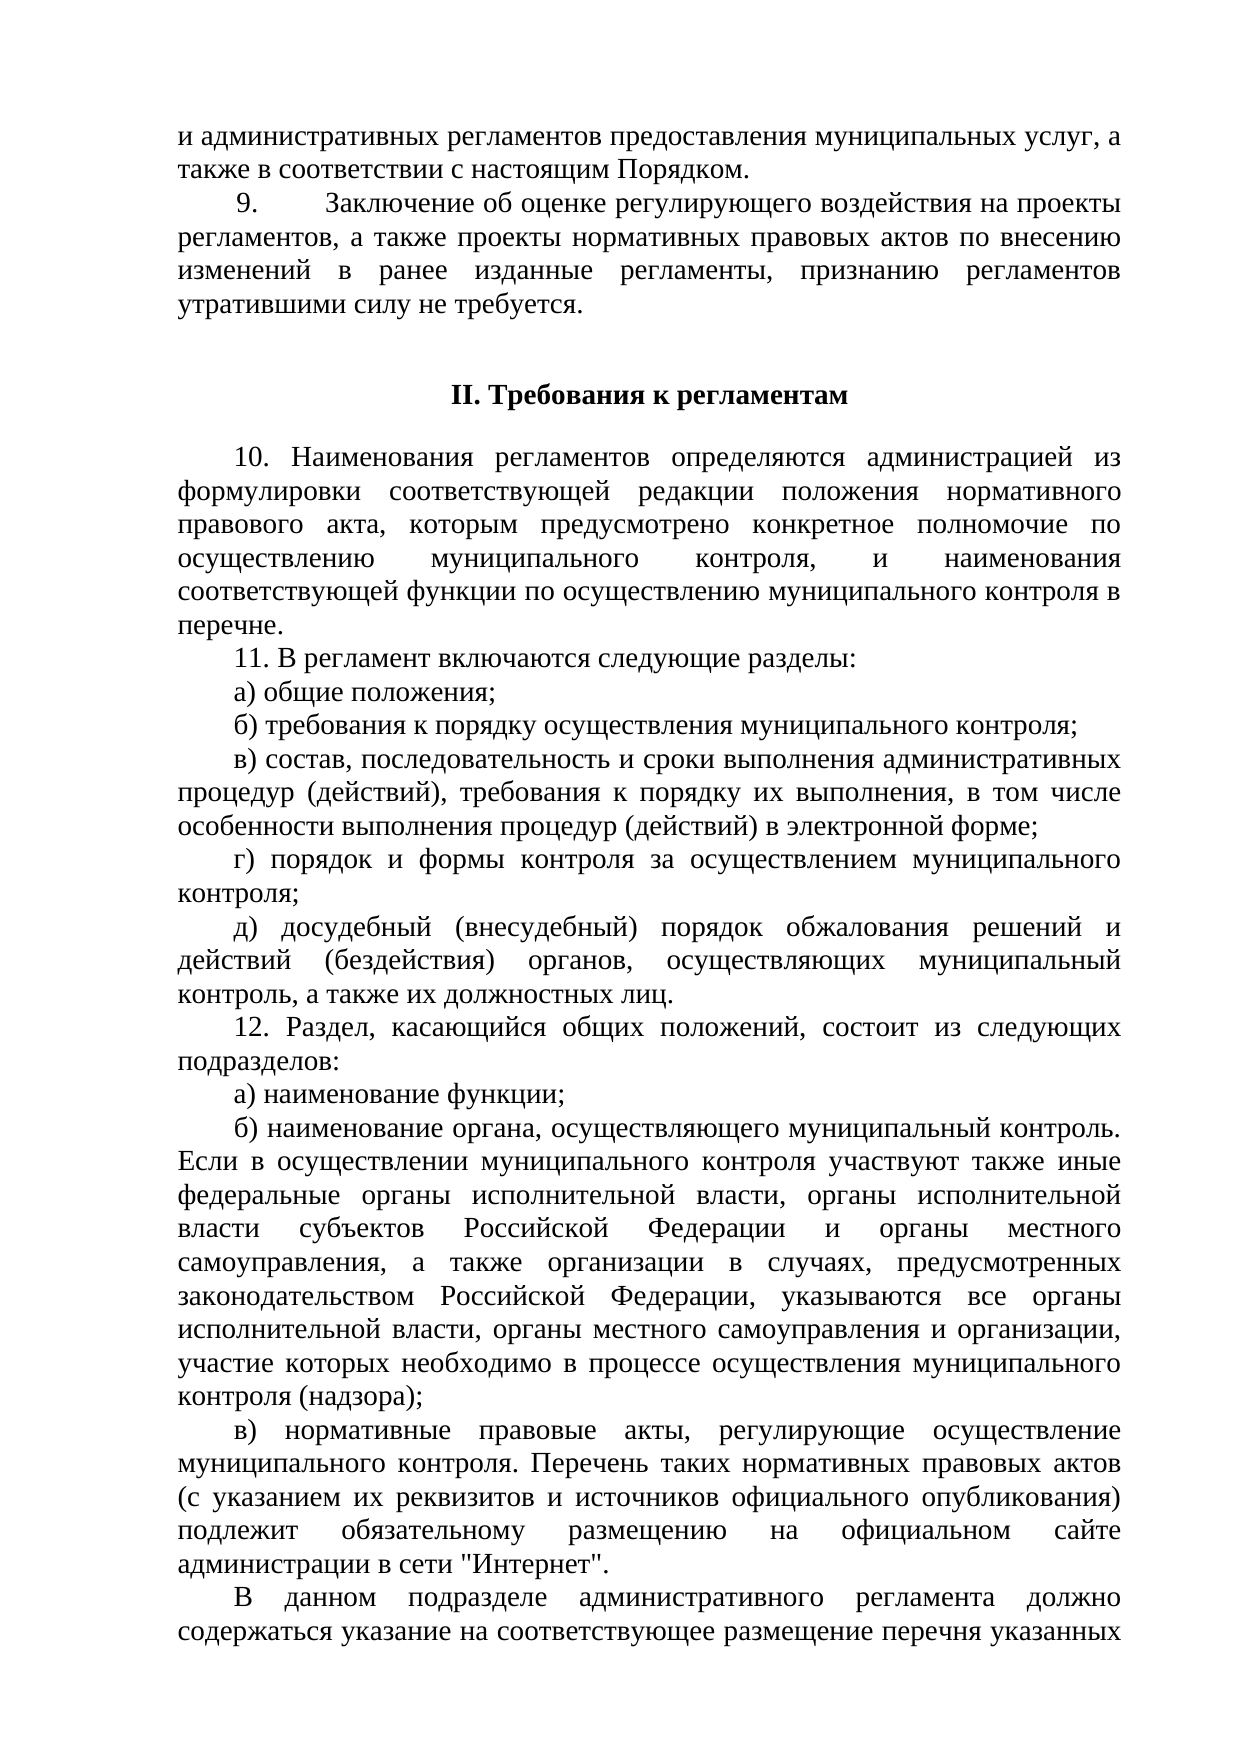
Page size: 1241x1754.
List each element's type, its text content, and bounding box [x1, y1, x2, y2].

text II. Требования к регламентам [177, 377, 1122, 410]
text 11. В регламент включаются следующие разделы: [177, 640, 1122, 674]
text в) состав, последовательность и сроки выполнения административных процедур (действий), требования к порядку их выполнения, в том числе особенности выполнения процедур (действий) в электронной форме; [177, 741, 1122, 842]
text г) порядок и формы контроля за осуществлением муниципального контроля; [177, 842, 1122, 909]
text а) общие положения; [177, 674, 1122, 707]
text а) наименование функции; [177, 1076, 1122, 1110]
text б) требования к порядку осуществления муниципального контроля; [177, 707, 1122, 741]
text б) наименование органа, осуществляющего муниципальный контроль. Если в осуществлении муниципального контроля участвуют также иные федеральные органы исполнительной власти, органы исполнительной власти субъектов Российской Федерации и органы местного самоуправления, а также организации в случаях, предусмотренных законодательством Российской Федерации, указываются все органы исполнительной власти, органы местного самоуправления и организации, участие которых необходимо в процессе осуществления муниципального контроля (надзора); [177, 1110, 1122, 1412]
text и административных регламентов предоставления муниципальных услуг, а также в соответствии с настоящим Порядком. [177, 118, 1122, 185]
text В данном подразделе административного регламента должно содержаться указание на соответствующее размещение перечня указанных [177, 1579, 1122, 1647]
text 10. Наименования регламентов определяются администрацией из формулировки соответствующей редакции положения нормативного правового акта, которым предусмотрено конкретное полномочие по осуществлению муниципального контроля, и наименования соответствующей функции по осуществлению муниципального контроля в перечне. [177, 439, 1122, 640]
text 9. Заключение об оценке регулирующего воздействия на проекты регламентов, а также проекты нормативных правовых актов по внесению изменений в ранее изданные регламенты, признанию регламентов утратившими силу не требуется. [177, 185, 1122, 319]
text в) нормативные правовые акты, регулирующие осуществление муниципального контроля. Перечень таких нормативных правовых актов (с указанием их реквизитов и источников официального опубликования) подлежит обязательному размещению на официальном сайте администрации в сети "Интернет". [177, 1412, 1122, 1579]
text 12. Раздел, касающийся общих положений, состоит из следующих подразделов: [177, 1009, 1122, 1076]
text д) досудебный (внесудебный) порядок обжалования решений и действий (бездействия) органов, осуществляющих муниципальный контроль, а также их должностных лиц. [177, 909, 1122, 1009]
